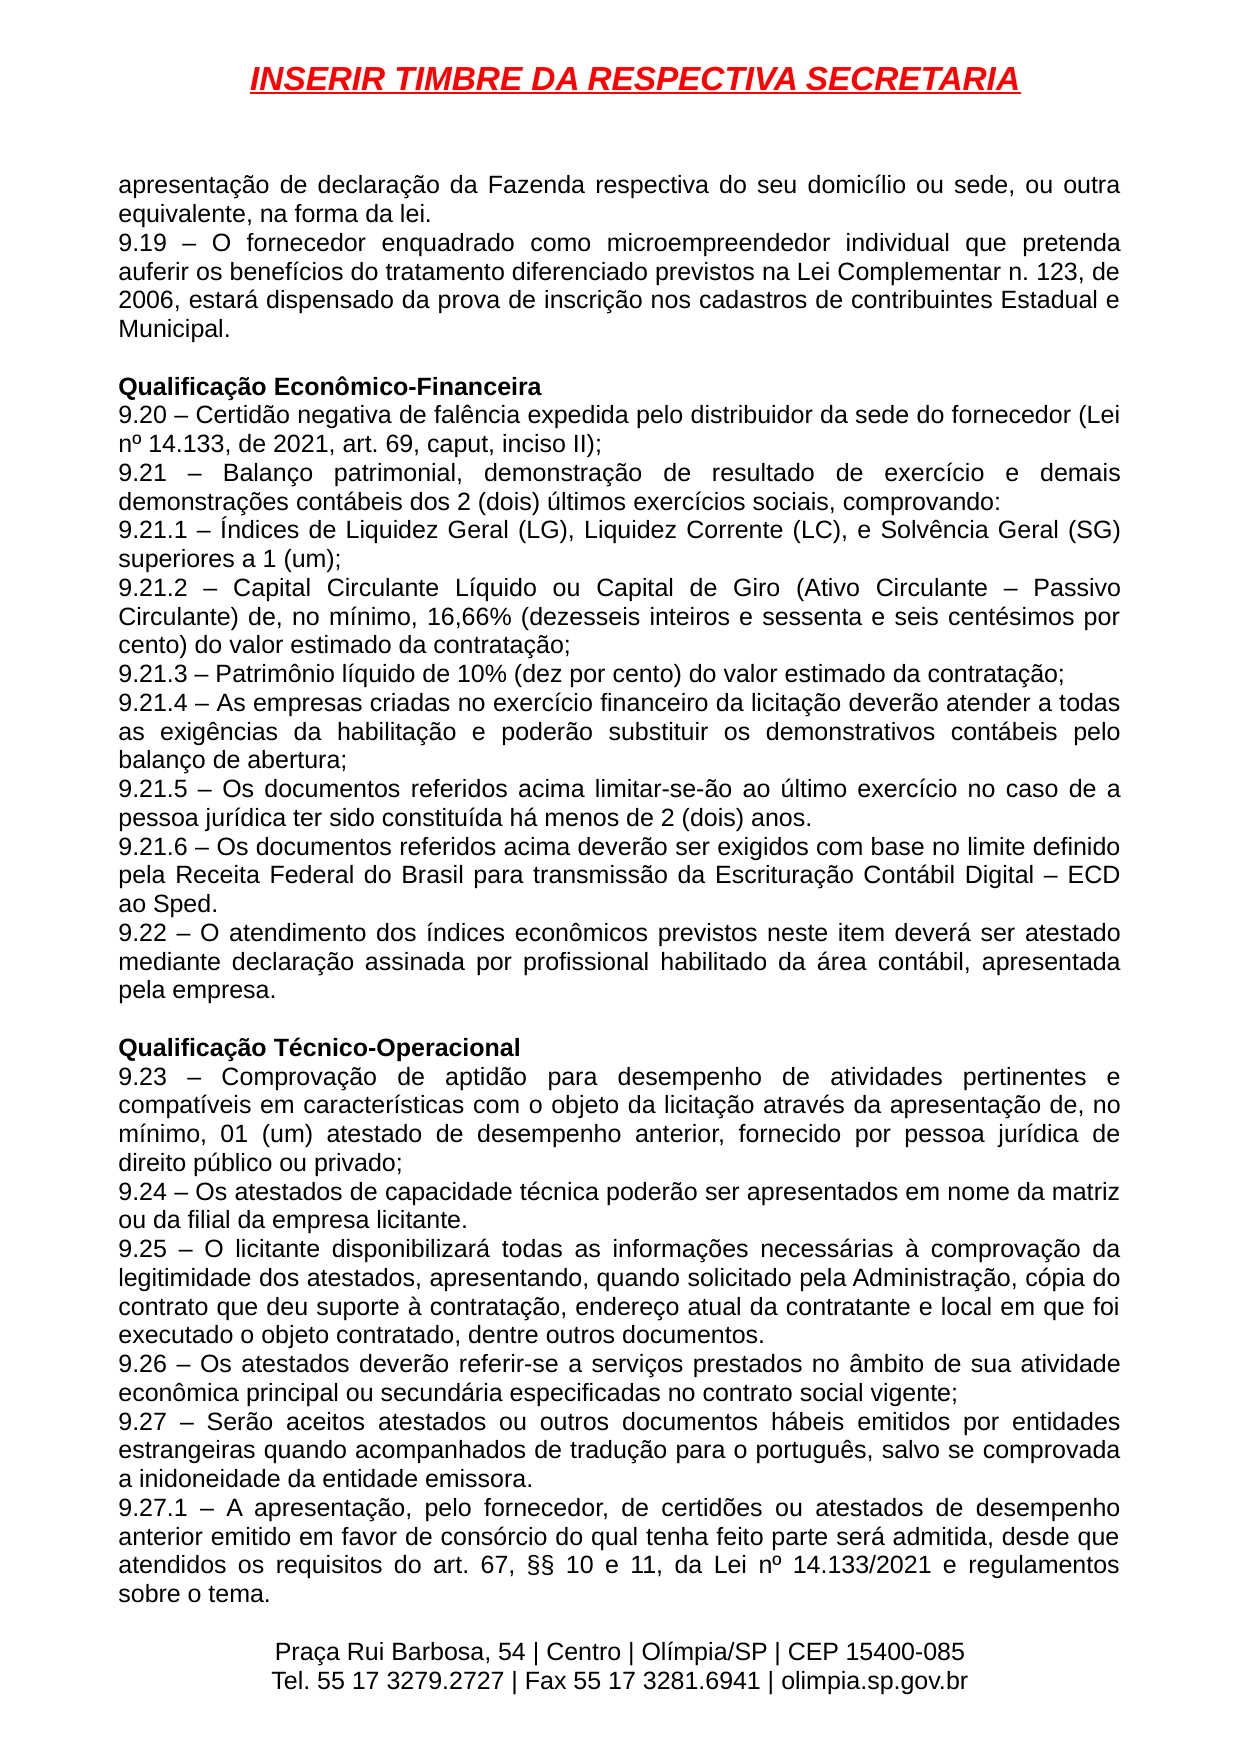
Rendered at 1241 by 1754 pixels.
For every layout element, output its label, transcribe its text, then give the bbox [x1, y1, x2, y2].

text 9.22 – O atendimento dos índices econômicos previstos neste item deverá ser atestado mediante declaração assinada por profissional habilitado da área contábil, apresentada pela empresa. [118, 918, 1122, 1004]
text 9.27.1 – A apresentação, pelo fornecedor, de certidões ou atestados de desempenho anterior emitido em favor de consórcio do qual tenha feito parte será admitida, desde que atendidos os requisitos do art. 67, §§ 10 e 11, da Lei nº 14.133/2021 e regulamentos sobre o tema. [118, 1493, 1122, 1608]
list 9.19 – O fornecedor enquadrado como microempreendedor individual que pretenda auferir os benefícios do tratamento diferenciado previstos na Lei Complementar n. 123, de 2006, estará dispensado da prova de inscrição nos cadastros de contribuintes Estadual e Municipal. [118, 228, 1122, 343]
text 9.21.5 – Os documentos referidos acima limitar-se-ão ao último exercício no caso de a pessoa jurídica ter sido constituída há menos de 2 (dois) anos. [118, 774, 1122, 832]
text 9.26 – Os atestados deverão referir-se a serviços prestados no âmbito de sua atividade econômica principal ou secundária especificadas no contrato social vigente; [118, 1349, 1122, 1407]
text 9.21.3 – Patrimônio líquido de 10% (dez por cento) do valor estimado da contratação; [118, 659, 1122, 688]
list 9.20 – Certidão negativa de falência expedida pelo distribuidor da sede do fornecedor (Lei nº 14.133, de 2021, art. 69, caput, inciso II); [118, 401, 1122, 458]
text 9.24 – Os atestados de capacidade técnica poderão ser apresentados em nome da matriz ou da filial da empresa licitante. [118, 1177, 1122, 1234]
subtitle Qualificação Técnico-Operacional [118, 1033, 1122, 1062]
text 9.27 – Serão aceitos atestados ou outros documentos hábeis emitidos por entidades estrangeiras quando acompanhados de tradução para o português, salvo se comprovada a inidoneidade da entidade emissora. [118, 1407, 1122, 1493]
text 9.21.2 – Capital Circulante Líquido ou Capital de Giro (Ativo Circulante – Passivo Circulante) de, no mínimo, 16,66% (dezesseis inteiros e sessenta e seis centésimos por cento) do valor estimado da contratação; [118, 573, 1122, 659]
text 9.21.6 – Os documentos referidos acima deverão ser exigidos com base no limite definido pela Receita Federal do Brasil para transmissão da Escrituração Contábil Digital – ECD ao Sped. [118, 832, 1122, 918]
text 9.21.4 – As empresas criadas no exercício financeiro da licitação deverão atender a todas as exigências da habilitação e poderão substituir os demonstrativos contábeis pelo balanço de abertura; [118, 688, 1122, 774]
text 9.21.1 – Índices de Liquidez Geral (LG), Liquidez Corrente (LC), e Solvência Geral (SG) superiores a 1 (um); [118, 516, 1122, 573]
subtitle Qualificação Econômico-Financeira [118, 372, 1122, 401]
text 9.23 – Comprovação de aptidão para desempenho de atividades pertinentes e compatíveis em características com o objeto da licitação através da apresentação de, no mínimo, 01 (um) atestado de desempenho anterior, fornecido por pessoa jurídica de direito público ou privado; [118, 1062, 1122, 1177]
list apresentação de declaração da Fazenda respectiva do seu domicílio ou sede, ou outra equivalente, na forma da lei. [118, 171, 1122, 228]
text 9.25 – O licitante disponibilizará todas as informações necessárias à comprovação da legitimidade dos atestados, apresentando, quando solicitado pela Administração, cópia do contrato que deu suporte à contratação, endereço atual da contratante e local em que foi executado o objeto contratado, dentre outros documentos. [118, 1234, 1122, 1349]
text 9.21 – Balanço patrimonial, demonstração de resultado de exercício e demais demonstrações contábeis dos 2 (dois) últimos exercícios sociais, comprovando: [118, 458, 1122, 516]
